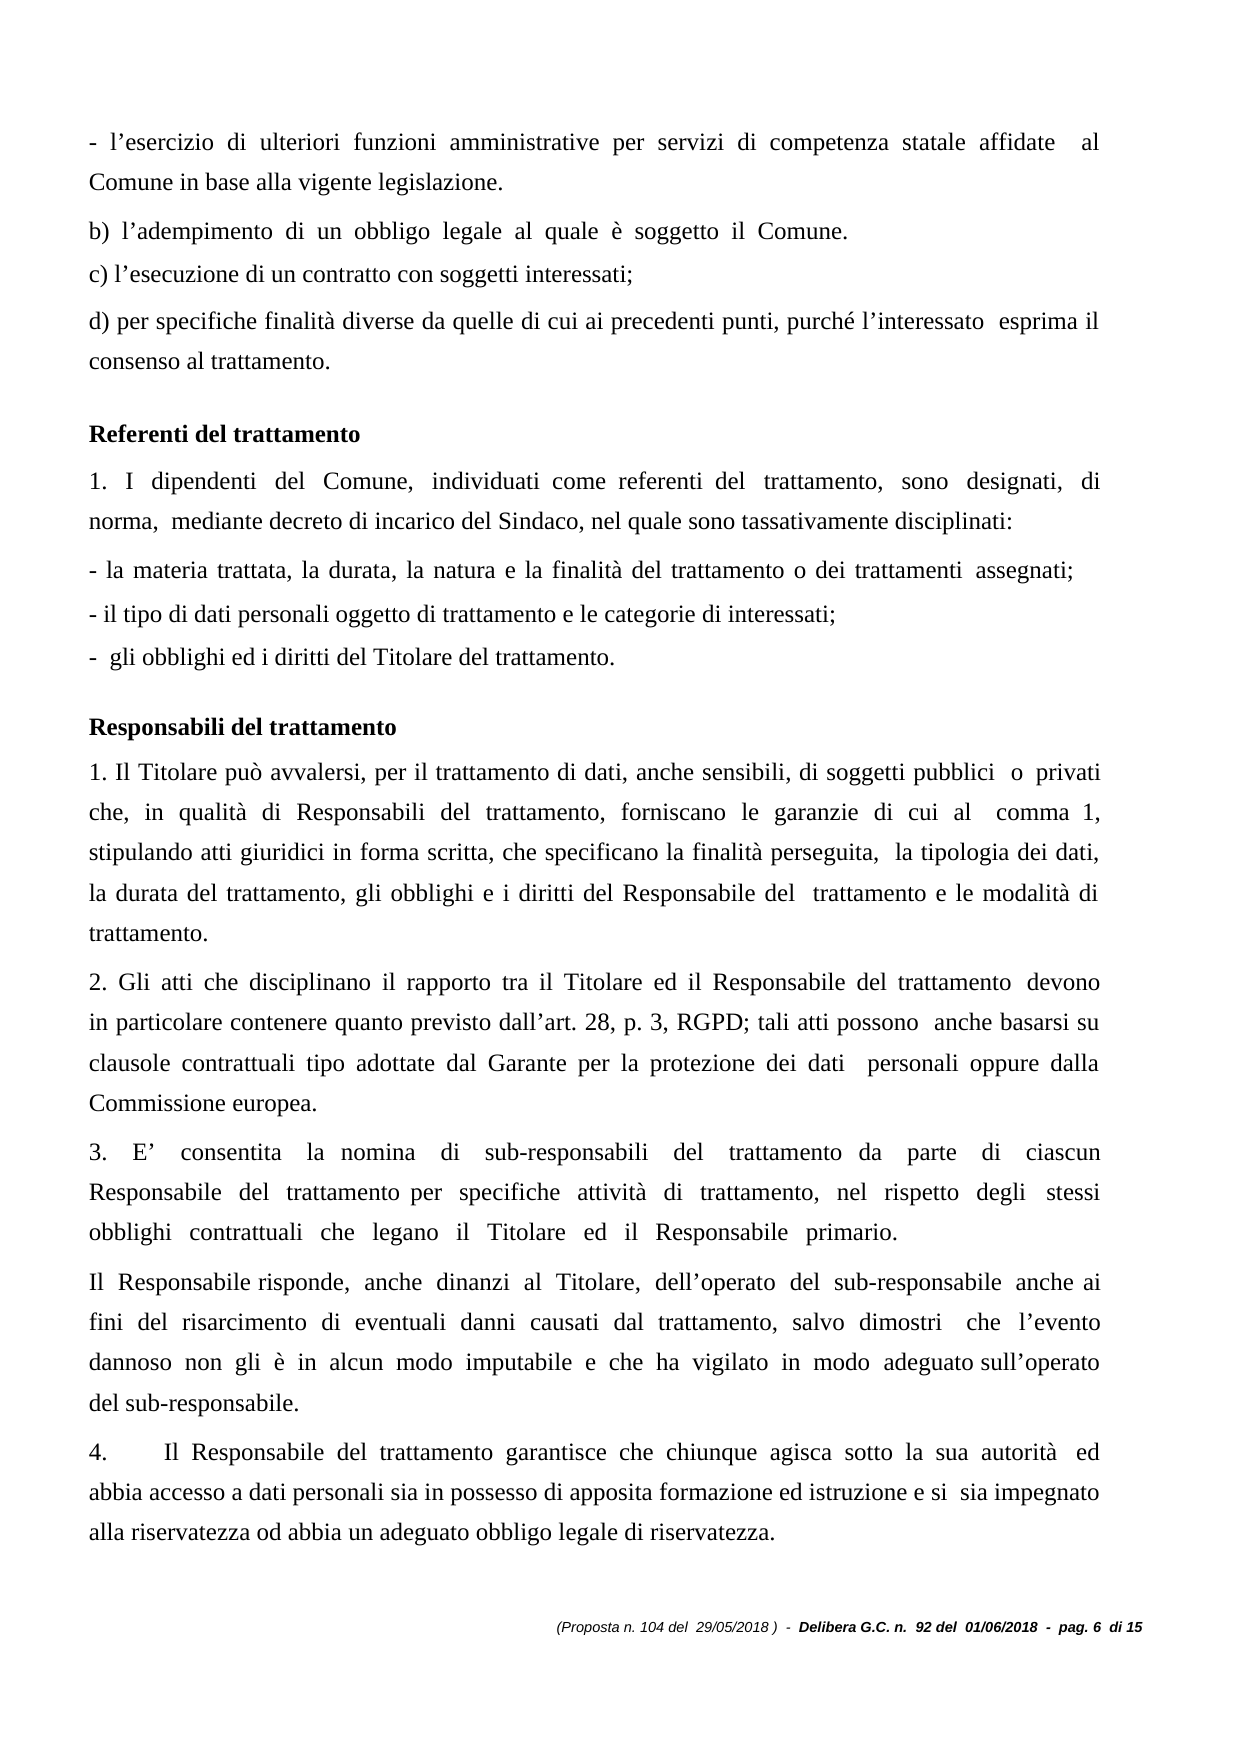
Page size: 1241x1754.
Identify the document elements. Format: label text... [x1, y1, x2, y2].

text Responsabili del trattamento [88, 713, 1152, 741]
text 1. I dipendenti del Comune, individuati come referenti del trattamento, sono designati, di norma, mediante decreto di incarico del Sindaco, nel quale sono tassativamente disciplinati: [88, 457, 1101, 537]
list Il Responsabile del trattamento garantisce che chiunque agisca sotto la sua autorità ed abbia accesso a dati personali sia in possesso di apposita formazione ed istruzione e si sia impegnato alla riservatezza od abbia un adeguato obbligo legale di riservatezza. [88, 1428, 1101, 1548]
text Referenti del trattamento [88, 421, 1152, 448]
text b) l’adempimento di un obbligo legale al quale è soggetto il Comune. [88, 207, 1101, 247]
text 1. Il Titolare può avvalersi, per il trattamento di dati, anche sensibili, di soggetti pubblici o privati che, in qualità di Responsabili del trattamento, forniscano le garanzie di cui al comma 1, stipulando atti giuridici in forma scritta, che specificano la finalità perseguita, la tipologia dei dati, la durata del trattamento, gli obblighi e i diritti del Responsabile del trattamento e le modalità di trattamento. [88, 748, 1101, 949]
text 3. E’ consentita la nomina di sub-responsabili del trattamento da parte di ciascun Responsabile del trattamento per specifiche attività di trattamento, nel rispetto degli stessi obblighi contrattuali che legano il Titolare ed il Responsabile primario. [88, 1128, 1101, 1249]
text - l’esercizio di ulteriori funzioni amministrative per servizi di competenza statale affidate al Comune in base alla vigente legislazione. [88, 118, 1101, 198]
text Il Responsabile risponde, anche dinanzi al Titolare, dell’operato del sub-responsabile anche ai fini del risarcimento di eventuali danni causati dal trattamento, salvo dimostri che l’evento dannoso non gli è in alcun modo imputabile e che ha vigilato in modo adeguato sull’operato del sub-responsabile. [88, 1258, 1101, 1419]
text - gli obblighi ed i diritti del Titolare del trattamento. [88, 643, 1152, 670]
text d) per specifiche finalità diverse da quelle di cui ai precedenti punti, purché l’interessato esprima il consenso al trattamento. [88, 297, 1101, 378]
text - il tipo di dati personali oggetto di trattamento e le categorie di interessati; [88, 600, 1152, 627]
text - la materia trattata, la durata, la natura e la finalità del trattamento o dei trattamenti assegnati; [88, 546, 1101, 587]
text c) l’esecuzione di un contratto con soggetti interessati; [88, 260, 1152, 288]
text 2. Gli atti che disciplinano il rapporto tra il Titolare ed il Responsabile del trattamento devono in particolare contenere quanto previsto dall’art. 28, p. 3, RGPD; tali atti possono anche basarsi su clausole contrattuali tipo adottate dal Garante per la protezione dei dati personali oppure dalla Commissione europea. [88, 958, 1101, 1119]
